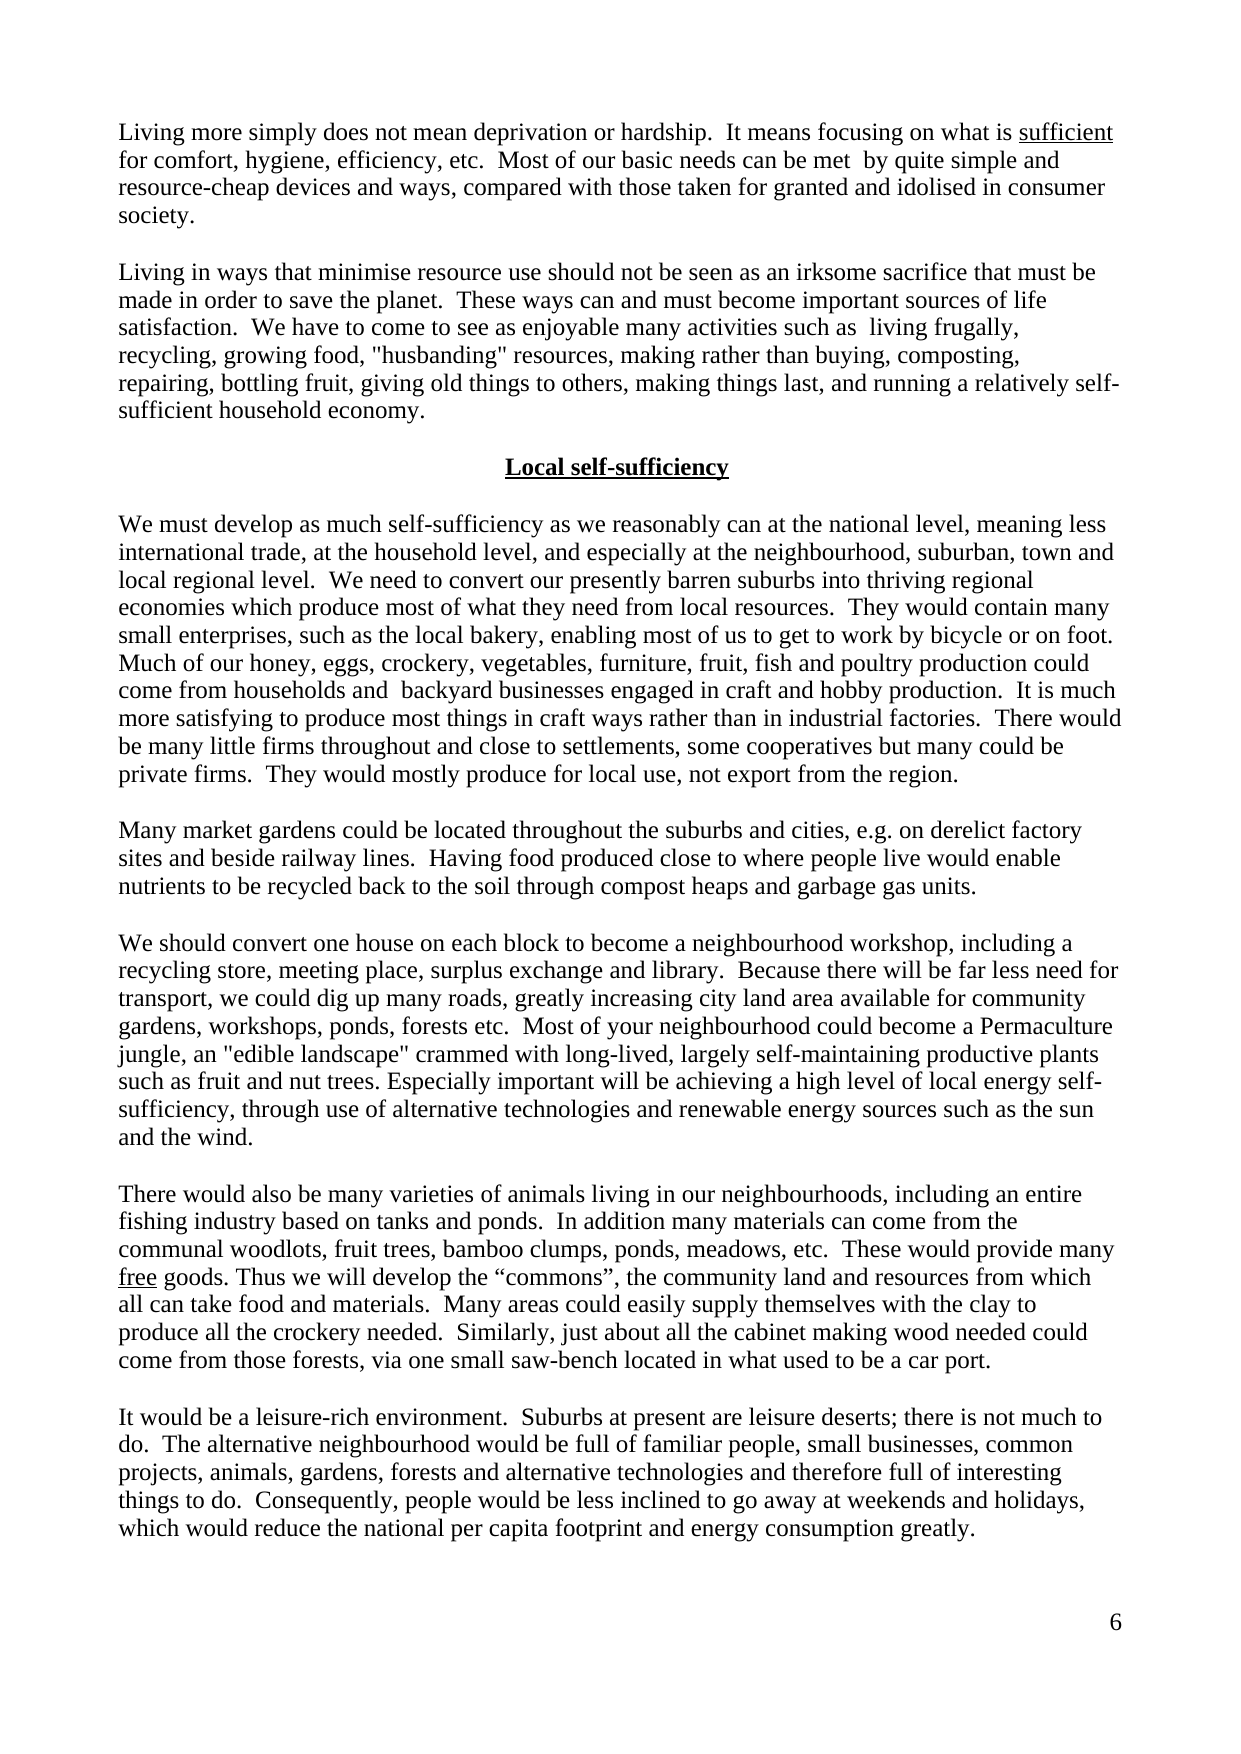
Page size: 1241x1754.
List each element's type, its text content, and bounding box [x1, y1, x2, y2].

text Local self-sufficiency [118, 453, 1122, 481]
text Living more simply does not mean deprivation or hardship. It means focusing on what is sufficient for comfort, hygiene, efficiency, etc. Most of our basic needs can be met by quite simple and resource-cheap devices and ways, compared with those taken for granted and idolised in consumer society. [118, 118, 1122, 229]
text Living in ways that minimise resource use should not be seen as an irksome sacrifice that must be made in order to save the planet. These ways can and must become important sources of life satisfaction. We have to come to see as enjoyable many activities such as living frugally, recycling, growing food, "husbanding" resources, making rather than buying, composting, repairing, bottling fruit, giving old things to others, making things last, and running a relatively self-sufficient household economy. [118, 258, 1122, 424]
text It would be a leisure-rich environment. Suburbs at present are leisure deserts; there is not much to do. The alternative neighbourhood would be full of familiar people, small businesses, common projects, animals, gardens, forests and alternative technologies and therefore full of interesting things to do. Consequently, people would be less inclined to go away at weekends and holidays, which would reduce the national per capita footprint and energy consumption greatly. [118, 1403, 1122, 1541]
text We should convert one house on each block to become a neighbourhood workshop, including a recycling store, meeting place, surplus exchange and library. Because there will be far less need for transport, we could dig up many roads, greatly increasing city land area available for community gardens, workshops, ponds, forests etc. Most of your neighbourhood could become a Permaculture jungle, an "edible landscape" crammed with long-lived, largely self-maintaining productive plants such as fruit and nut trees. Especially important will be achieving a high level of local energy self-sufficiency, through use of alternative technologies and renewable energy sources such as the sun and the wind. [118, 929, 1122, 1151]
text Many market gardens could be located throughout the suburbs and cities, e.g. on derelict factory sites and beside railway lines. Having food produced close to where people live would enable nutrients to be recycled back to the soil through compost heaps and garbage gas units. [118, 817, 1122, 900]
text There would also be many varieties of animals living in our neighbourhoods, including an entire fishing industry based on tanks and ponds. In addition many materials can come from the communal woodlots, fruit trees, bamboo clumps, ponds, meadows, etc. These would provide many free goods. Thus we will develop the “commons”, the community land and resources from which all can take food and materials. Many areas could easily supply themselves with the clay to produce all the crockery needed. Similarly, just about all the cabinet making wood needed could come from those forests, via one small saw-bench located in what used to be a car port. [118, 1180, 1122, 1374]
text We must develop as much self-sufficiency as we reasonably can at the national level, meaning less international trade, at the household level, and especially at the neighbourhood, suburban, town and local regional level. We need to convert our presently barren suburbs into thriving regional economies which produce most of what they need from local resources. They would contain many small enterprises, such as the local bakery, enabling most of us to get to work by bicycle or on foot. Much of our honey, eggs, crockery, vegetables, furniture, fruit, fish and poultry production could come from households and backyard businesses engaged in craft and hobby production. It is much more satisfying to produce most things in craft ways rather than in industrial factories. There would be many little firms throughout and close to settlements, some cooperatives but many could be private firms. They would mostly produce for local use, not export from the region. [118, 510, 1122, 787]
